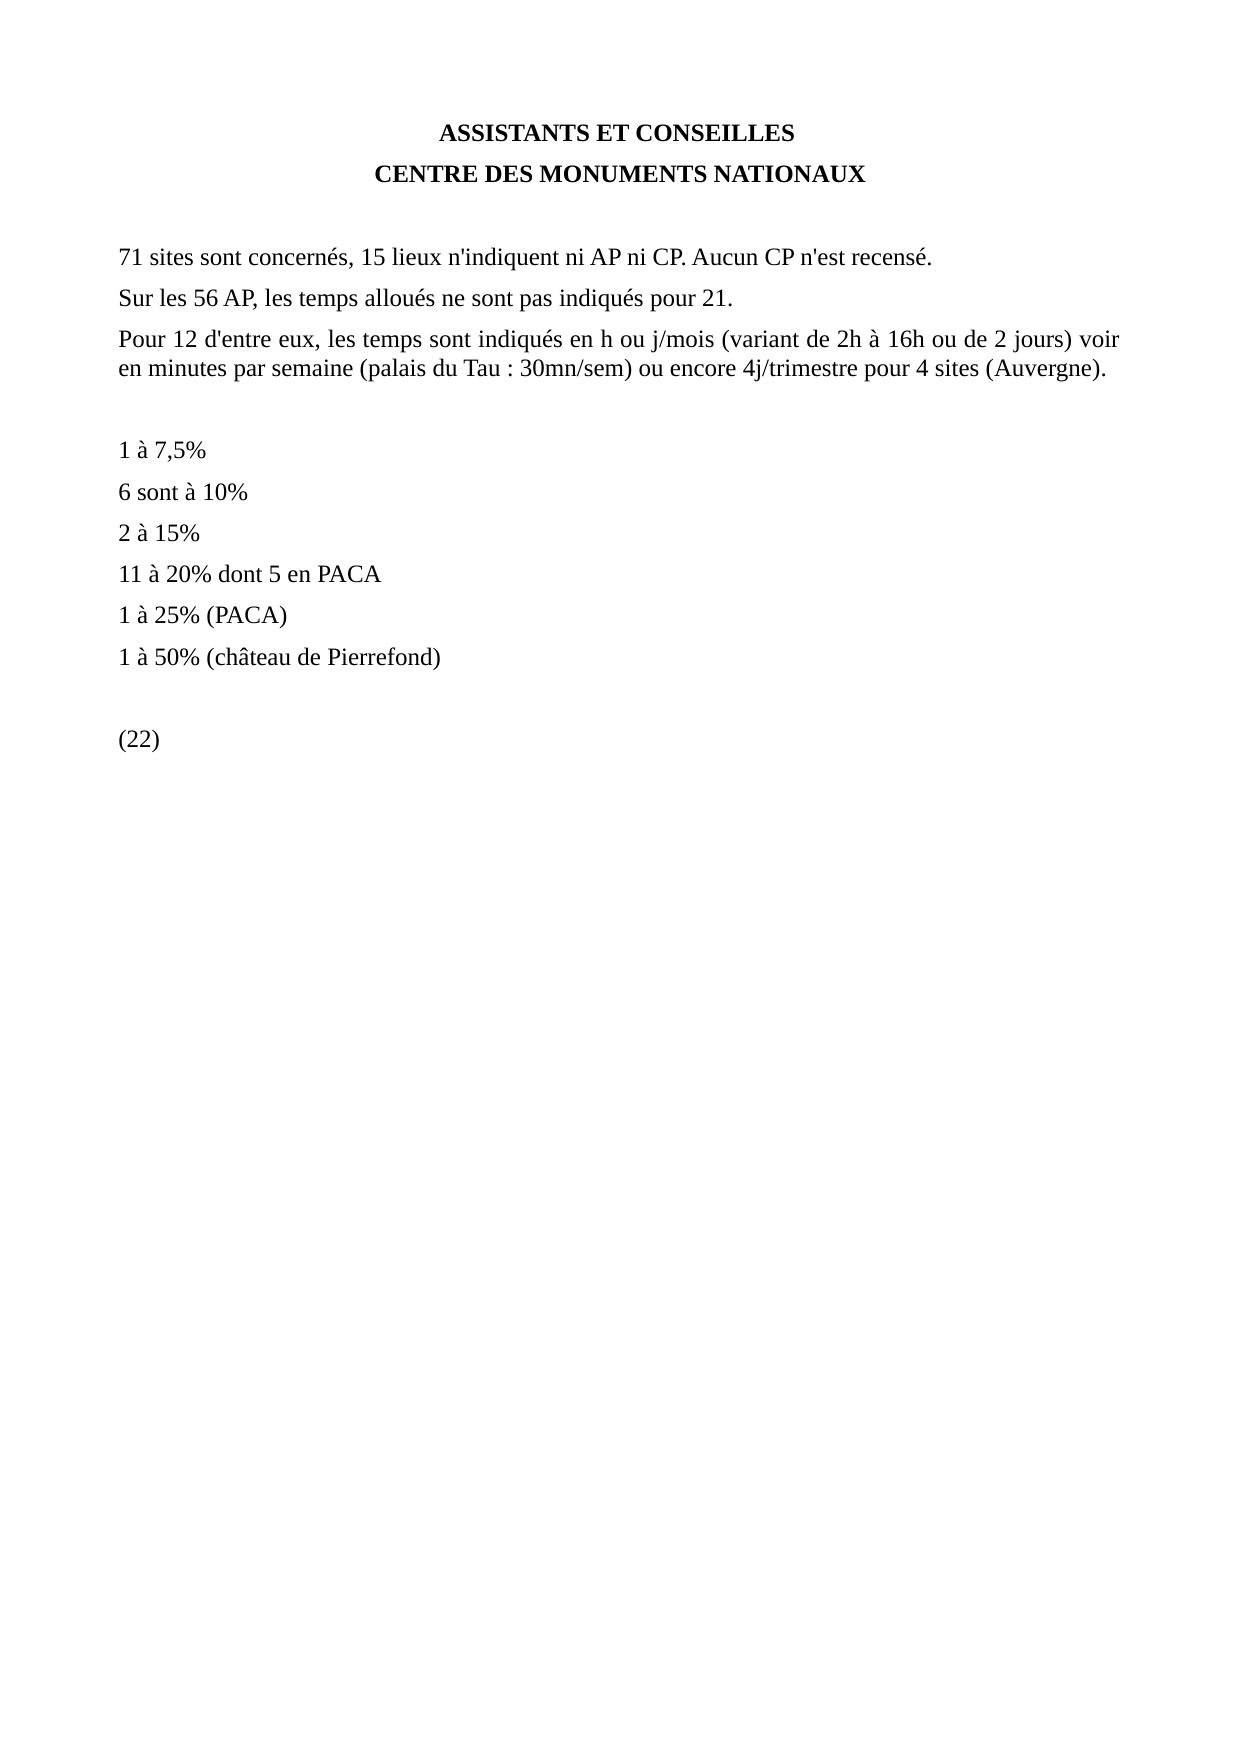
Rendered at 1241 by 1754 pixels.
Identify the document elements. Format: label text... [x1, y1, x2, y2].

text 11 à 20% dont 5 en PACA [118, 559, 1122, 588]
text (22) [118, 724, 1122, 753]
text Sur les 56 AP, les temps alloués ne sont pas indiqués pour 21. [118, 283, 1122, 312]
text 1 à 50% (château de Pierrefond) [118, 642, 1122, 671]
text ASSISTANTS ET CONSEILLES [118, 118, 1122, 147]
text 6 sont à 10% [118, 477, 1122, 506]
text 1 à 7,5% [118, 436, 1122, 464]
text CENTRE DES MONUMENTS NATIONAUX [118, 159, 1122, 188]
text 71 sites sont concernés, 15 lieux n'indiquent ni AP ni CP. Aucun CP n'est recensé. [118, 242, 1122, 271]
text Pour 12 d'entre eux, les temps sont indiqués en h ou j/mois (variant de 2h à 16h ou de 2 jours) voir en minutes par semaine (palais du Tau : 30mn/sem) ou encore 4j/trimestre pour 4 sites (Auvergne). [118, 324, 1122, 382]
text 1 à 25% (PACA) [118, 601, 1122, 629]
text 2 à 15% [118, 518, 1122, 547]
